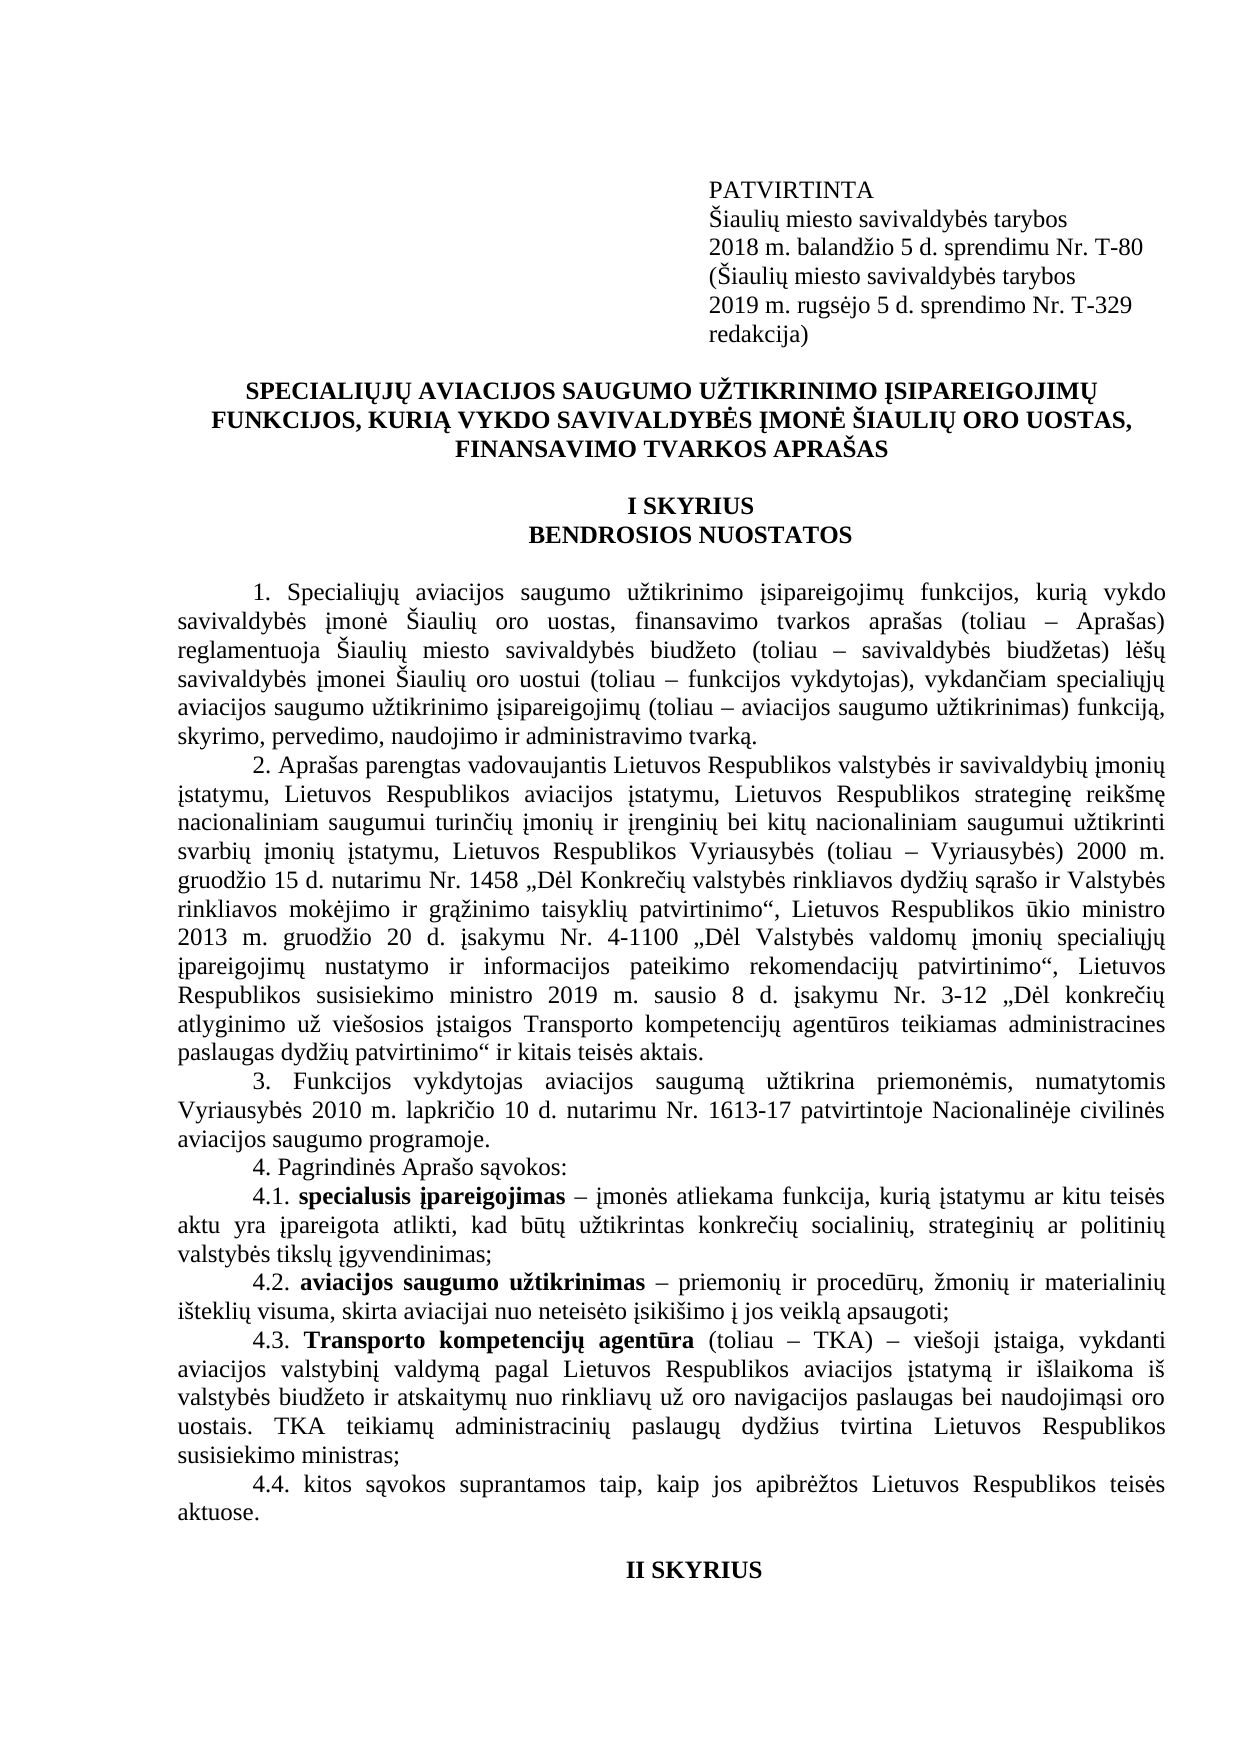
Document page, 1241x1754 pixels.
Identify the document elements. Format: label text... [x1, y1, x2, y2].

text 4.2. aviacijos saugumo užtikrinimas – priemonių ir procedūrų, žmonių ir materialinių išteklių visuma, skirta aviacijai nuo neteisėto įsikišimo į jos veiklą apsaugoti; [177, 1267, 1166, 1325]
text 2019 m. rugsėjo 5 d. sprendimo Nr. T-329 [709, 290, 1166, 319]
text 4.4. kitos sąvokos suprantamos taip, kaip jos apibrėžtos Lietuvos Respublikos teisės aktuose. [177, 1469, 1166, 1526]
text 2018 m. balandžio 5 d. sprendimu Nr. T-80 [709, 232, 1166, 261]
text 4.1. specialusis įpareigojimas – įmonės atliekama funkcija, kurią įstatymu ar kitu teisės aktu yra įpareigota atlikti, kad būtų užtikrintas konkrečių socialinių, strateginių ar politinių valstybės tikslų įgyvendinimas; [177, 1181, 1166, 1267]
text 2. Aprašas parengtas vadovaujantis Lietuvos Respublikos valstybės ir savivaldybių įmonių įstatymu, Lietuvos Respublikos aviacijos įstatymu, Lietuvos Respublikos strateginę reikšmę nacionaliniam saugumui turinčių įmonių ir įrenginių bei kitų nacionaliniam saugumui užtikrinti svarbių įmonių įstatymu, Lietuvos Respublikos Vyriausybės (toliau – Vyriausybės) 2000 m. gruodžio 15 d. nutarimu Nr. 1458 „Dėl Konkrečių valstybės rinkliavos dydžių sąrašo ir Valstybės rinkliavos mokėjimo ir grąžinimo taisyklių patvirtinimo“, Lietuvos Respublikos ūkio ministro 2013 m. gruodžio 20 d. įsakymu Nr. 4-1100 „Dėl Valstybės valdomų įmonių specialiųjų įpareigojimų nustatymo ir informacijos pateikimo rekomendacijų patvirtinimo“, Lietuvos Respublikos susisiekimo ministro 2019 m. sausio 8 d. įsakymu Nr. 3-12 „Dėl konkrečių atlyginimo už viešosios įstaigos Transporto kompetencijų agentūros teikiamas administracines paslaugas dydžių patvirtinimo“ ir kitais teisės aktais. [177, 750, 1166, 1066]
text Šiaulių miesto savivaldybės tarybos [709, 204, 1166, 232]
text (Šiaulių miesto savivaldybės tarybos [709, 261, 1166, 290]
text redakcija) [709, 319, 1166, 347]
text 1. Specialiųjų aviacijos saugumo užtikrinimo įsipareigojimų funkcijos, kurią vykdo savivaldybės įmonė Šiaulių oro uostas, finansavimo tvarkos aprašas (toliau – Aprašas) reglamentuoja Šiaulių miesto savivaldybės biudžeto (toliau – savivaldybės biudžetas) lėšų savivaldybės įmonei Šiaulių oro uostui (toliau – funkcijos vykdytojas), vykdančiam specialiųjų aviacijos saugumo užtikrinimo įsipareigojimų (toliau – aviacijos saugumo užtikrinimas) funkciją, skyrimo, pervedimo, naudojimo ir administravimo tvarką. [177, 577, 1166, 750]
text I SKYRIUS [215, 491, 1166, 520]
text 3. Funkcijos vykdytojas aviacijos saugumą užtikrina priemonėmis, numatytomis Vyriausybės 2010 m. lapkričio 10 d. nutarimu Nr. 1613-17 patvirtintoje Nacionalinėje civilinės aviacijos saugumo programoje. [177, 1066, 1166, 1152]
text 4. Pagrindinės Aprašo sąvokos: [177, 1152, 1166, 1181]
text 4.3. Transporto kompetencijų agentūra (toliau – TKA) – viešoji įstaiga, vykdanti aviacijos valstybinį valdymą pagal Lietuvos Respublikos aviacijos įstatymą ir išlaikoma iš valstybės biudžeto ir atskaitymų nuo rinkliavų už oro navigacijos paslaugas bei naudojimąsi oro uostais. TKA teikiamų administracinių paslaugų dydžius tvirtina Lietuvos Respublikos susisiekimo ministras; [177, 1325, 1166, 1469]
text BENDROSIOS NUOSTATOS [215, 520, 1166, 549]
text SPECIALIŲJŲ AVIACIJOS SAUGUMO UŽTIKRINIMO ĮSIPAREIGOJIMŲ FUNKCIJOS, KURIĄ VYKDO SAVIVALDYBĖS ĮMONĖ ŠIAULIŲ ORO UOSTAS, FINANSAVIMO TVARKOS APRAŠAS [177, 376, 1166, 462]
text PATVIRTINTA [709, 175, 1166, 204]
text II SKYRIUS [177, 1555, 1166, 1584]
